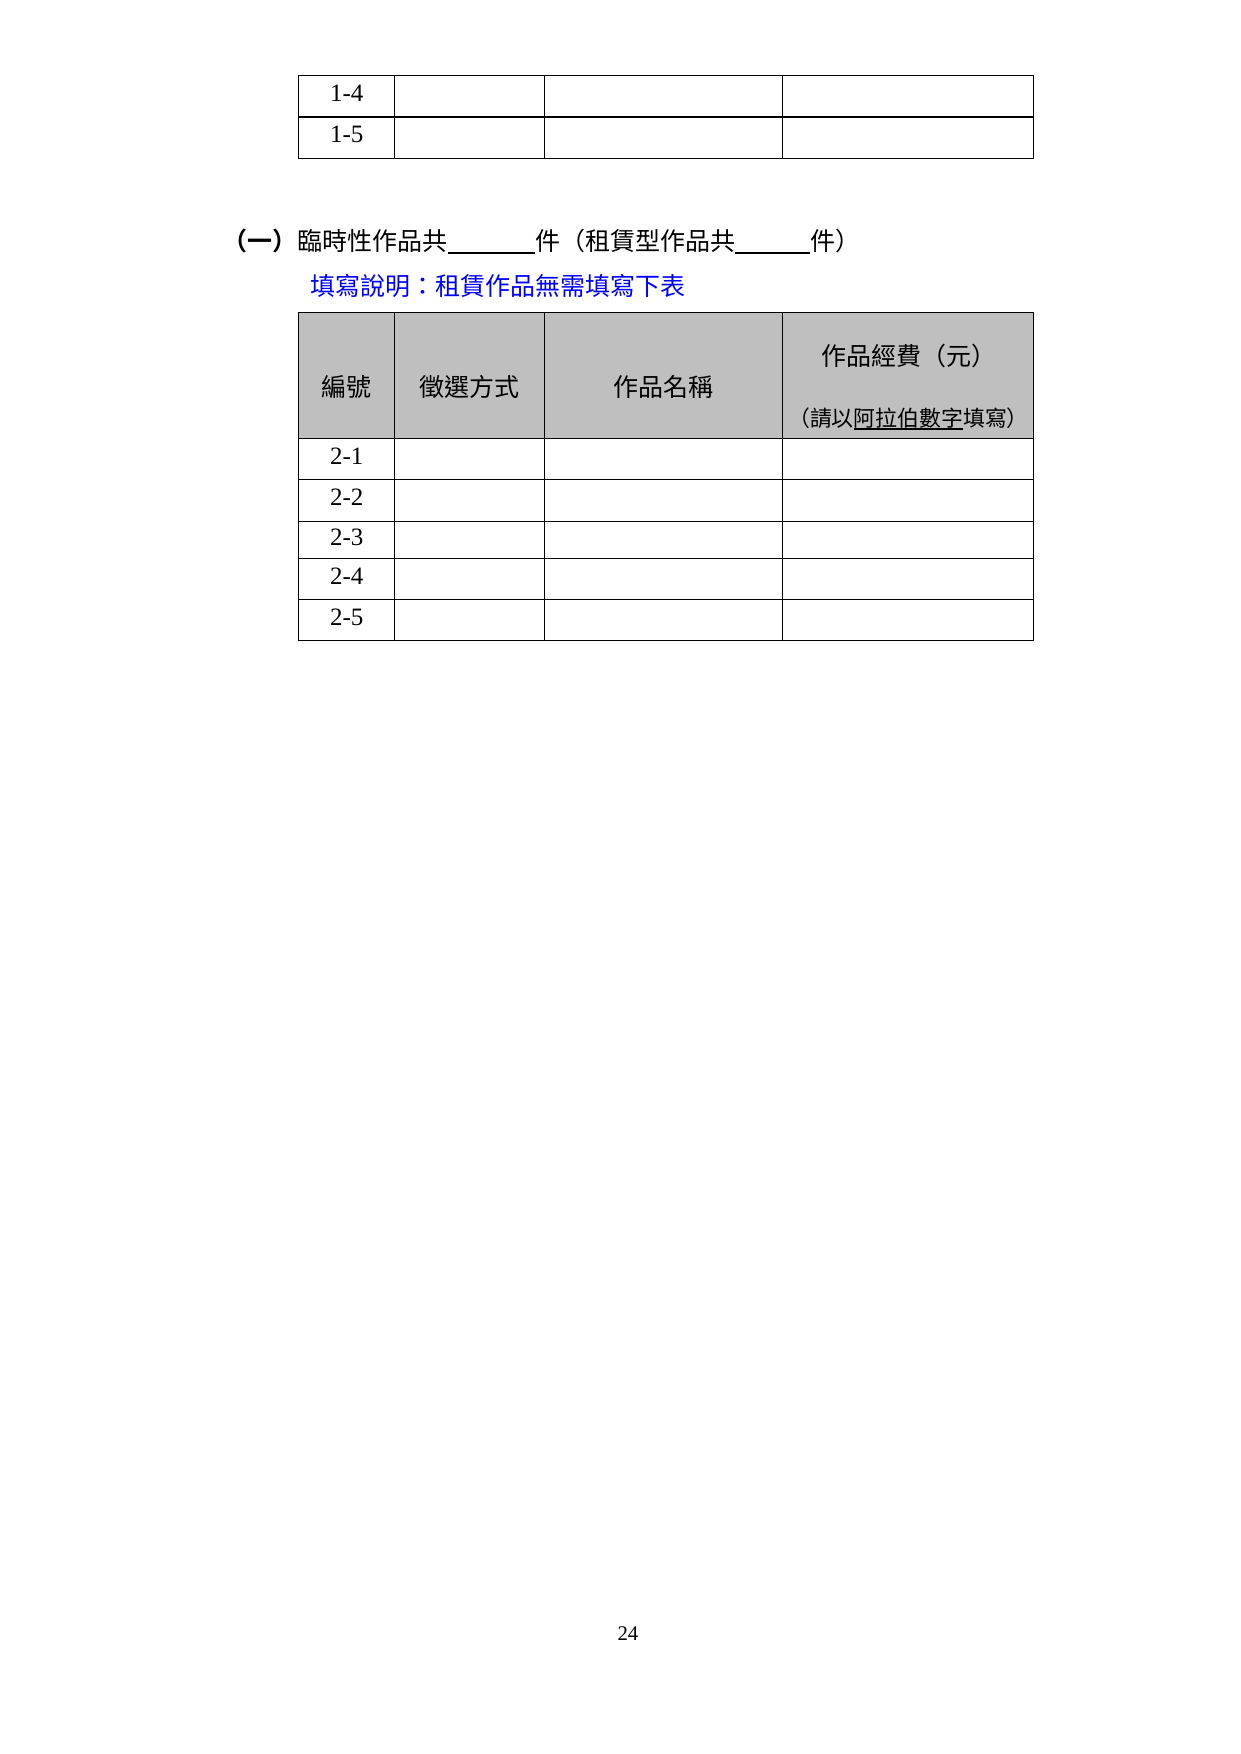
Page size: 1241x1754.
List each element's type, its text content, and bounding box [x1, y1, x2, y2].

table_cell [395, 480, 544, 521]
text （一）臨時性作品共 件（租賃型作品共 件） [148, 221, 1107, 257]
table_header 徵選方式 [395, 313, 544, 438]
table_header 作品名稱 [545, 313, 782, 438]
table_cell [395, 439, 544, 479]
table_cell 2-1 [299, 439, 394, 479]
table_cell 1-5 [299, 118, 394, 158]
table_cell 2-2 [299, 480, 394, 521]
table_cell [395, 76, 544, 116]
table_cell [545, 600, 782, 640]
table_cell 1-4 [299, 76, 394, 116]
table_cell [395, 559, 544, 599]
table_cell 2-4 [299, 559, 394, 599]
table_cell [783, 118, 1033, 158]
table_cell [783, 522, 1033, 557]
table_cell [783, 600, 1033, 640]
table_cell [395, 118, 544, 158]
table_cell [545, 559, 782, 599]
table_cell 2-3 [299, 522, 394, 557]
table_cell [545, 480, 782, 521]
table_cell [395, 600, 544, 640]
table_cell [545, 522, 782, 557]
table_cell [783, 76, 1033, 116]
table_cell [545, 118, 782, 158]
table_cell [545, 76, 782, 116]
table_cell [395, 522, 544, 557]
table_cell [783, 559, 1033, 599]
table_cell [545, 439, 782, 479]
table_cell [783, 439, 1033, 479]
table_header 作品經費（元） （請以阿拉伯數字填寫） [783, 313, 1033, 438]
text 填寫說明：租賃作品無需填寫下表 [148, 267, 1107, 303]
table_cell 2-5 [299, 600, 394, 640]
table_cell [783, 480, 1033, 521]
table_header 編號 [299, 313, 394, 438]
